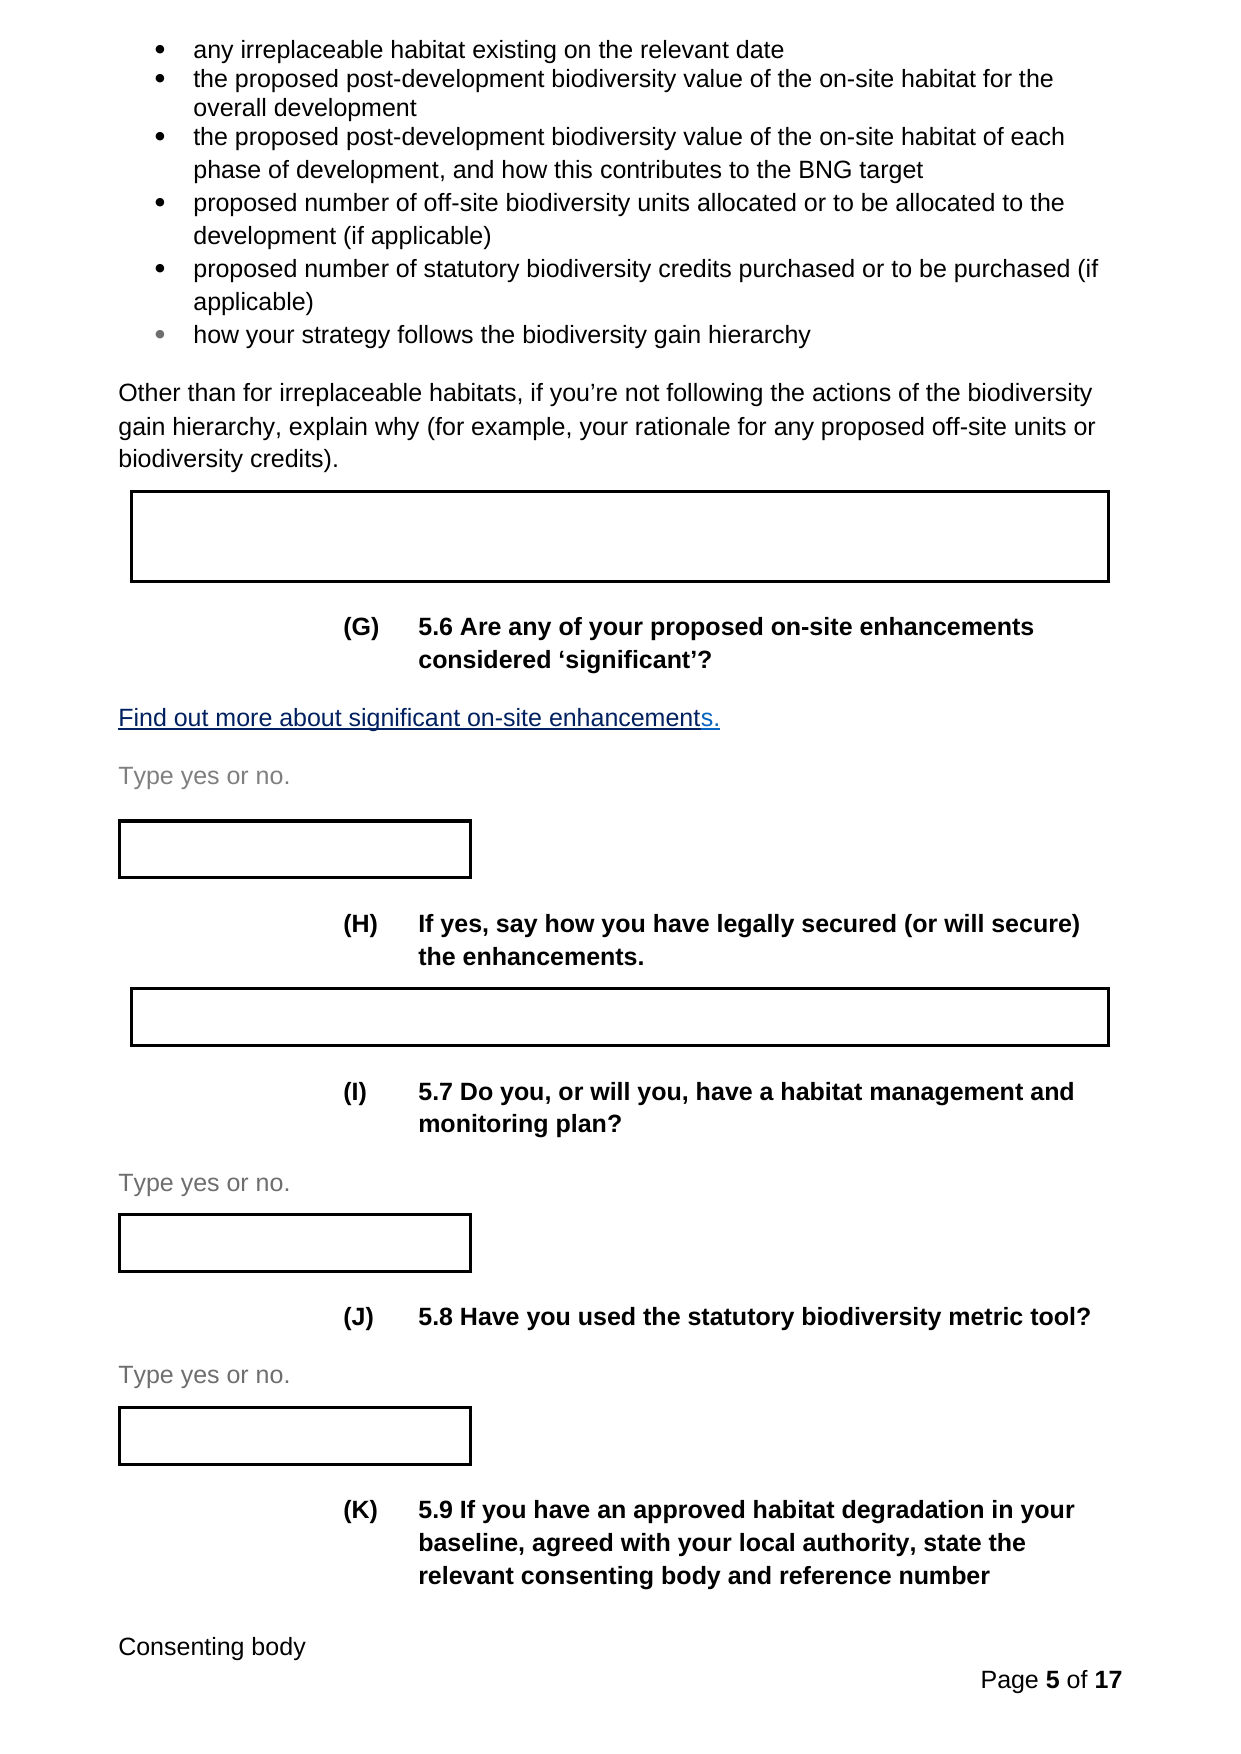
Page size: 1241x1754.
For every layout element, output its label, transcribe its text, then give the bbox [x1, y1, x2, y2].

list proposed number of off-site biodiversity units allocated or to be allocated to the development (if applicable) [156, 188, 1122, 250]
list the proposed post-development biodiversity value of the on-site habitat for the overall development [156, 64, 1122, 122]
text Consenting body [118, 1632, 1122, 1660]
text Type yes or no. [118, 1360, 1122, 1389]
subtitle 5.7 Do you, or will you, have a habitat management and monitoring plan? [343, 1076, 1122, 1138]
list how your strategy follows the biodiversity gain hierarchy [156, 320, 1122, 349]
text Find out more about significant on-site enhancements. [118, 703, 1122, 732]
text Other than for irreplaceable habitats, if you’re not following the actions of the biodiversity gain hierarchy, explain why (for example, your rationale for any proposed off-site units or biodiversity credits). [118, 378, 1122, 473]
subtitle 5.9 If you have an approved habitat degradation in your baseline, agreed with your local authority, state the relevant consenting body and reference number [343, 1495, 1122, 1590]
list proposed number of statutory biodiversity credits purchased or to be purchased (if applicable) [156, 254, 1122, 316]
list the proposed post-development biodiversity value of the on-site habitat of each phase of development, and how this contributes to the BNG target [156, 122, 1122, 184]
subtitle If yes, say how you have legally secured (or will secure) the enhancements. [343, 909, 1122, 970]
text Type yes or no. [118, 1167, 1122, 1196]
list any irreplaceable habitat existing on the relevant date [156, 35, 1122, 64]
text Type yes or no. [118, 761, 1122, 790]
subtitle 5.6 Are any of your proposed on-site enhancements considered ‘significant’? [343, 612, 1122, 674]
subtitle 5.8 Have you used the statutory biodiversity metric tool? [343, 1302, 1122, 1331]
